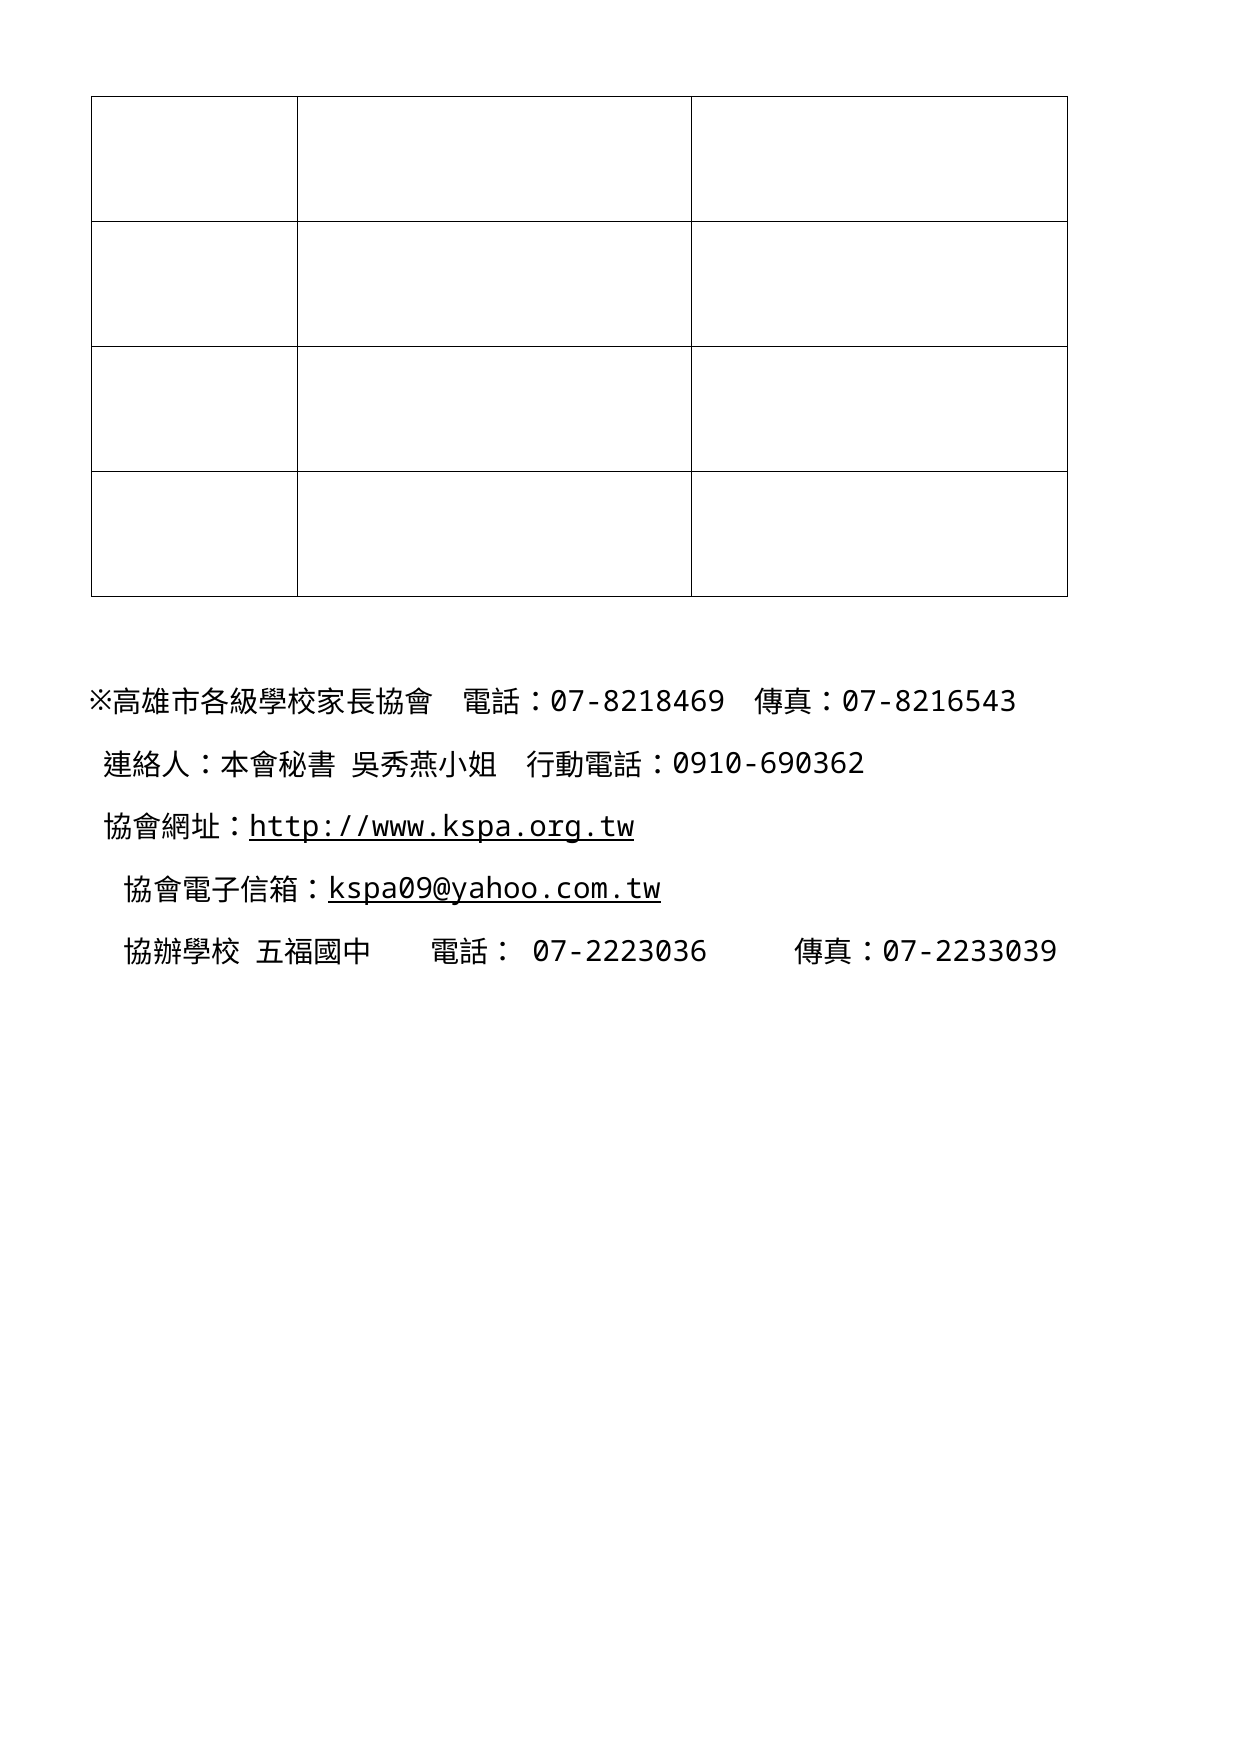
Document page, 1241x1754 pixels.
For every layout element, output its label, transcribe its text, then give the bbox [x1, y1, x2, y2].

table_cell [298, 222, 691, 346]
text 協辦學校 五福國中 電話： 07-2223036 傳真：07-2233039 [89, 908, 1152, 971]
table_cell [92, 222, 297, 346]
table_cell [298, 347, 691, 471]
table_cell [692, 347, 1067, 471]
table_cell [92, 472, 297, 596]
table_cell [298, 472, 691, 596]
text 協會網址：http://www.kspa.org.tw [89, 783, 1152, 846]
text 連絡人：本會秘書 吳秀燕小姐 行動電話：0910-690362 [89, 721, 1152, 783]
table_cell [298, 97, 691, 221]
text 協會電子信箱：kspa09@yahoo.com.tw [89, 846, 1152, 908]
table_cell [692, 472, 1067, 596]
table_cell [692, 97, 1067, 221]
table_cell [692, 222, 1067, 346]
table_cell [92, 97, 297, 221]
text ※高雄市各級學校家長協會 電話：07-8218469 傳真：07-8216543 [89, 658, 1152, 721]
table_cell [92, 347, 297, 471]
